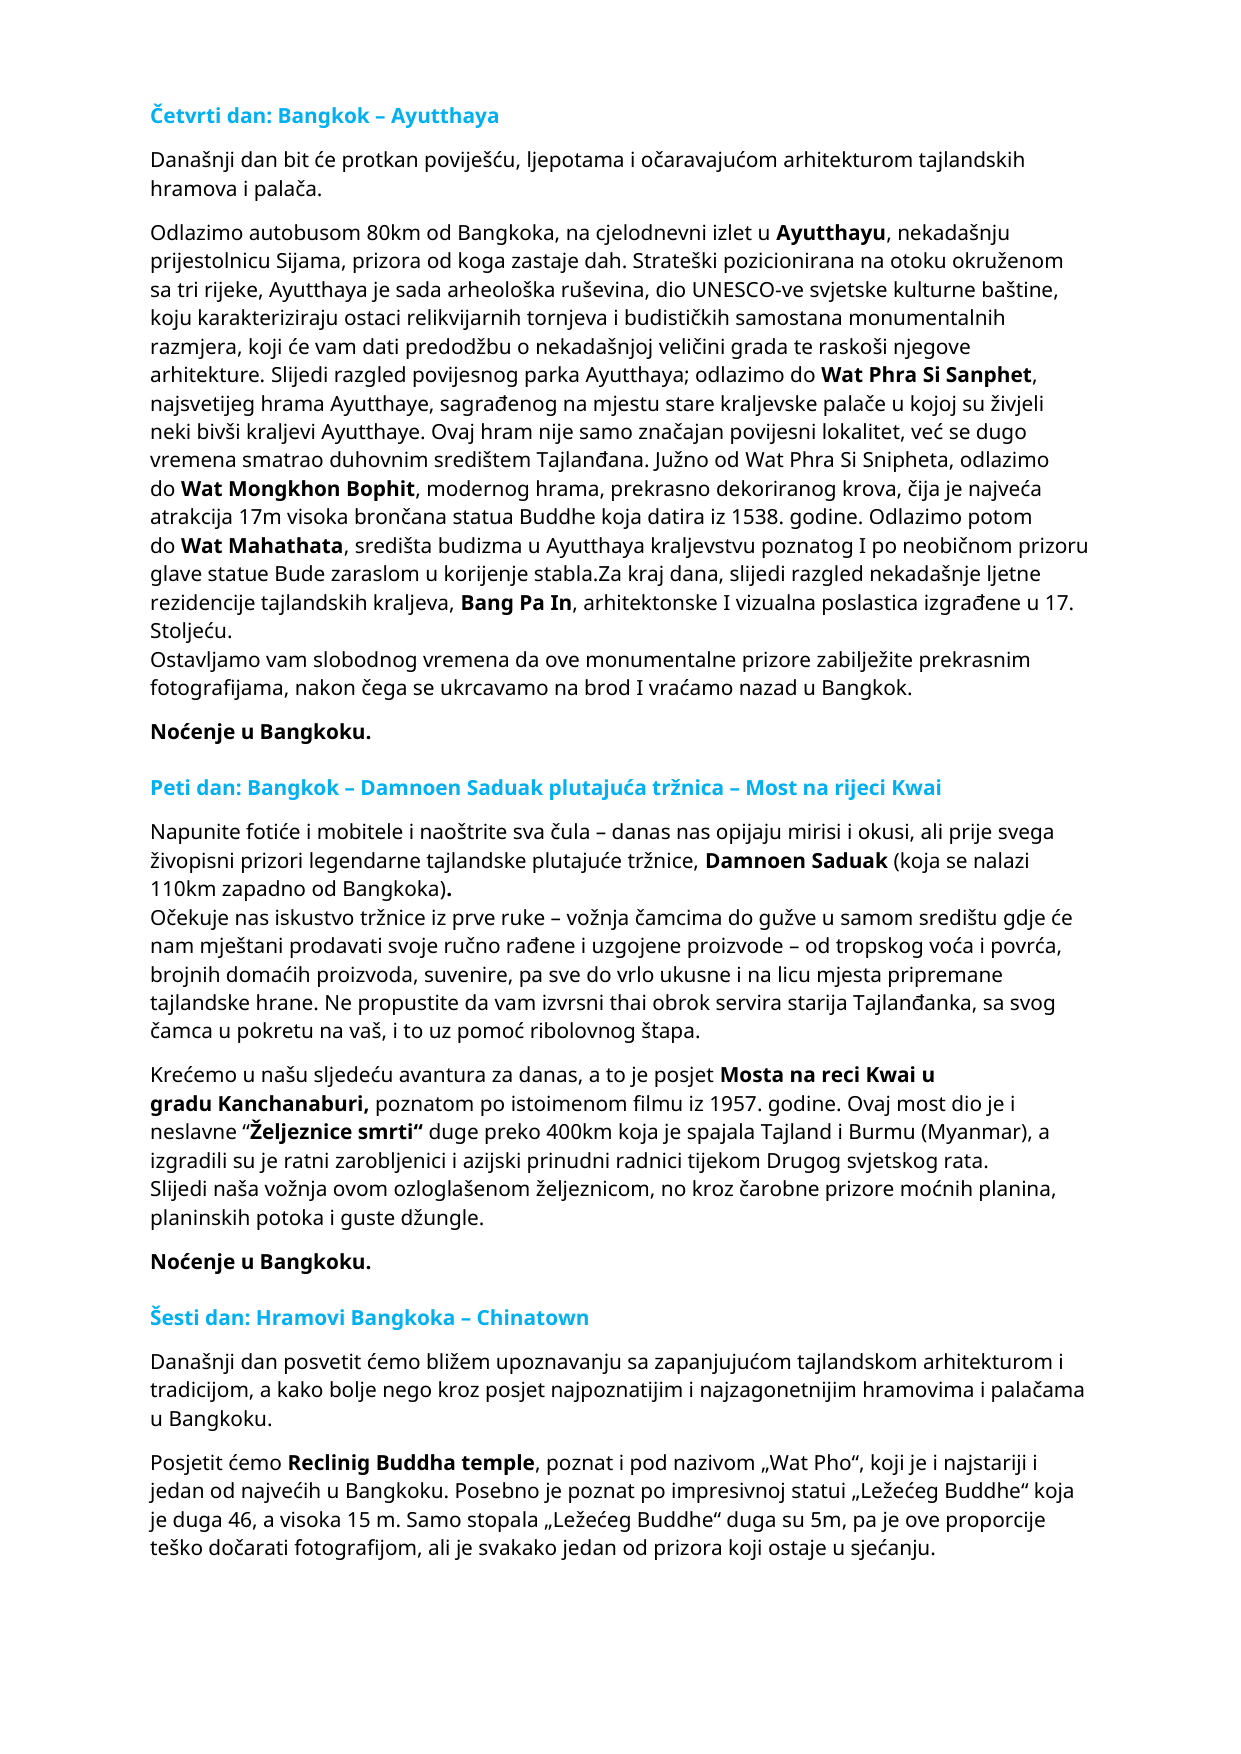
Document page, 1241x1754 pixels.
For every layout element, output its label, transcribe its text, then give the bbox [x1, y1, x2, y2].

text Ostavljamo vam slobodnog vremena da ove monumentalne prizore zabilježite prekrasnim fotografijama, nakon čega se ukrcavamo na brod I vraćamo nazad u Bangkok. [150, 645, 1090, 702]
text Noćenje u Bangkoku. [150, 717, 1090, 746]
text Krećemo u našu sljedeću avantura za danas, a to je posjet Mosta na reci Kwai u gradu Kanchanaburi, poznatom po istoimenom filmu iz 1957. godine. Ovaj most dio je i neslavne “Željeznice smrti“ duge preko 400km koja je spajala Tajland i Burmu (Myanmar), a izgradili su je ratni zarobljenici i azijski prinudni radnici tijekom Drugog svjetskog rata. [150, 1061, 1090, 1174]
text Slijedi naša vožnja ovom ozloglašenom željeznicom, no kroz čarobne prizore moćnih planina, planinskih potoka i guste džungle. [150, 1174, 1090, 1231]
text Posjetit ćemo Reclinig Buddha temple, poznat i pod nazivom „Wat Pho“, koji je i najstariji i jedan od najvećih u Bangkoku. Posebno je poznat po impresivnoj statui „Ležećeg Buddhe“ koja je duga 46, a visoka 15 m. Samo stopala „Ležećeg Buddhe“ duga su 5m, pa je ove proporcije teško dočarati fotografijom, ali je svakako jedan od prizora koji ostaje u sjećanju. [150, 1448, 1090, 1562]
text Današnji dan bit će protkan poviješću, ljepotama i očaravajućom arhitekturom tajlandskih hramova i palača. [150, 146, 1090, 202]
subtitle Šesti dan: Hramovi Bangkoka – Chinatown [150, 1275, 1090, 1332]
subtitle Četvrti dan: Bangkok – Ayutthaya [150, 74, 1090, 130]
text Odlazimo autobusom 80km od Bangkoka, na cjelodnevni izlet u Ayutthayu, nekadašnju prijestolnicu Sijama, prizora od koga zastaje dah. Strateški pozicionirana na otoku okruženom sa tri rijeke, Ayutthaya je sada arheološka ruševina, dio UNESCO-ve svjetske kulturne baštine, koju karakteriziraju ostaci relikvijarnih tornjeva i budističkih samostana monumentalnih razmjera, koji će vam dati predodžbu o nekadašnjoj veličini grada te raskoši njegove arhitekture. Slijedi razgled povijesnog parka Ayutthaya; odlazimo do Wat Phra Si Sanphet, najsvetijeg hrama Ayutthaye, sagrađenog na mjestu stare kraljevske palače u kojoj su živjeli neki bivši kraljevi Ayutthaye. Ovaj hram nije samo značajan povijesni lokalitet, već se dugo vremena smatrao duhovnim središtem Tajlanđana. Južno od Wat Phra Si Snipheta, odlazimo do Wat Mongkhon Bophit, modernog hrama, prekrasno dekoriranog krova, čija je najveća atrakcija 17m visoka brončana statua Buddhe koja datira iz 1538. godine. Odlazimo potom do Wat Mahathata, središta budizma u Ayutthaya kraljevstvu poznatog I po neobičnom prizoru glave statue Bude zaraslom u korijenje stabla.Za kraj dana, slijedi razgled nekadašnje ljetne rezidencije tajlandskih kraljeva, Bang Pa In, arhitektonske I vizualna poslastica izgrađene u 17. Stoljeću. [150, 218, 1090, 645]
text Napunite fotiće i mobitele i naoštrite sva čula – danas nas opijaju mirisi i okusi, ali prije svega živopisni prizori legendarne tajlandske plutajuće tržnice, Damnoen Saduak (koja se nalazi 110km zapadno od Bangkoka). [150, 817, 1090, 903]
text Noćenje u Bangkoku. [150, 1247, 1090, 1275]
text Današnji dan posvetit ćemo bližem upoznavanju sa zapanjujućom tajlandskom arhitekturom i tradicijom, a kako bolje nego kroz posjet najpoznatijim i najzagonetnijim hramovima i palačama u Bangkoku. [150, 1347, 1090, 1432]
text Očekuje nas iskustvo tržnice iz prve ruke – vožnja čamcima do gužve u samom središtu gdje će nam mještani prodavati svoje ručno rađene i uzgojene proizvode – od tropskog voća i povrća, brojnih domaćih proizvoda, suvenire, pa sve do vrlo ukusne i na licu mjesta pripremane tajlandske hrane. Ne propustite da vam izvrsni thai obrok servira starija Tajlanđanka, sa svog čamca u pokretu na vaš, i to uz pomoć ribolovnog štapa. [150, 903, 1090, 1045]
subtitle Peti dan: Bangkok – Damnoen Saduak plutajuća tržnica – Most na rijeci Kwai [150, 746, 1090, 802]
